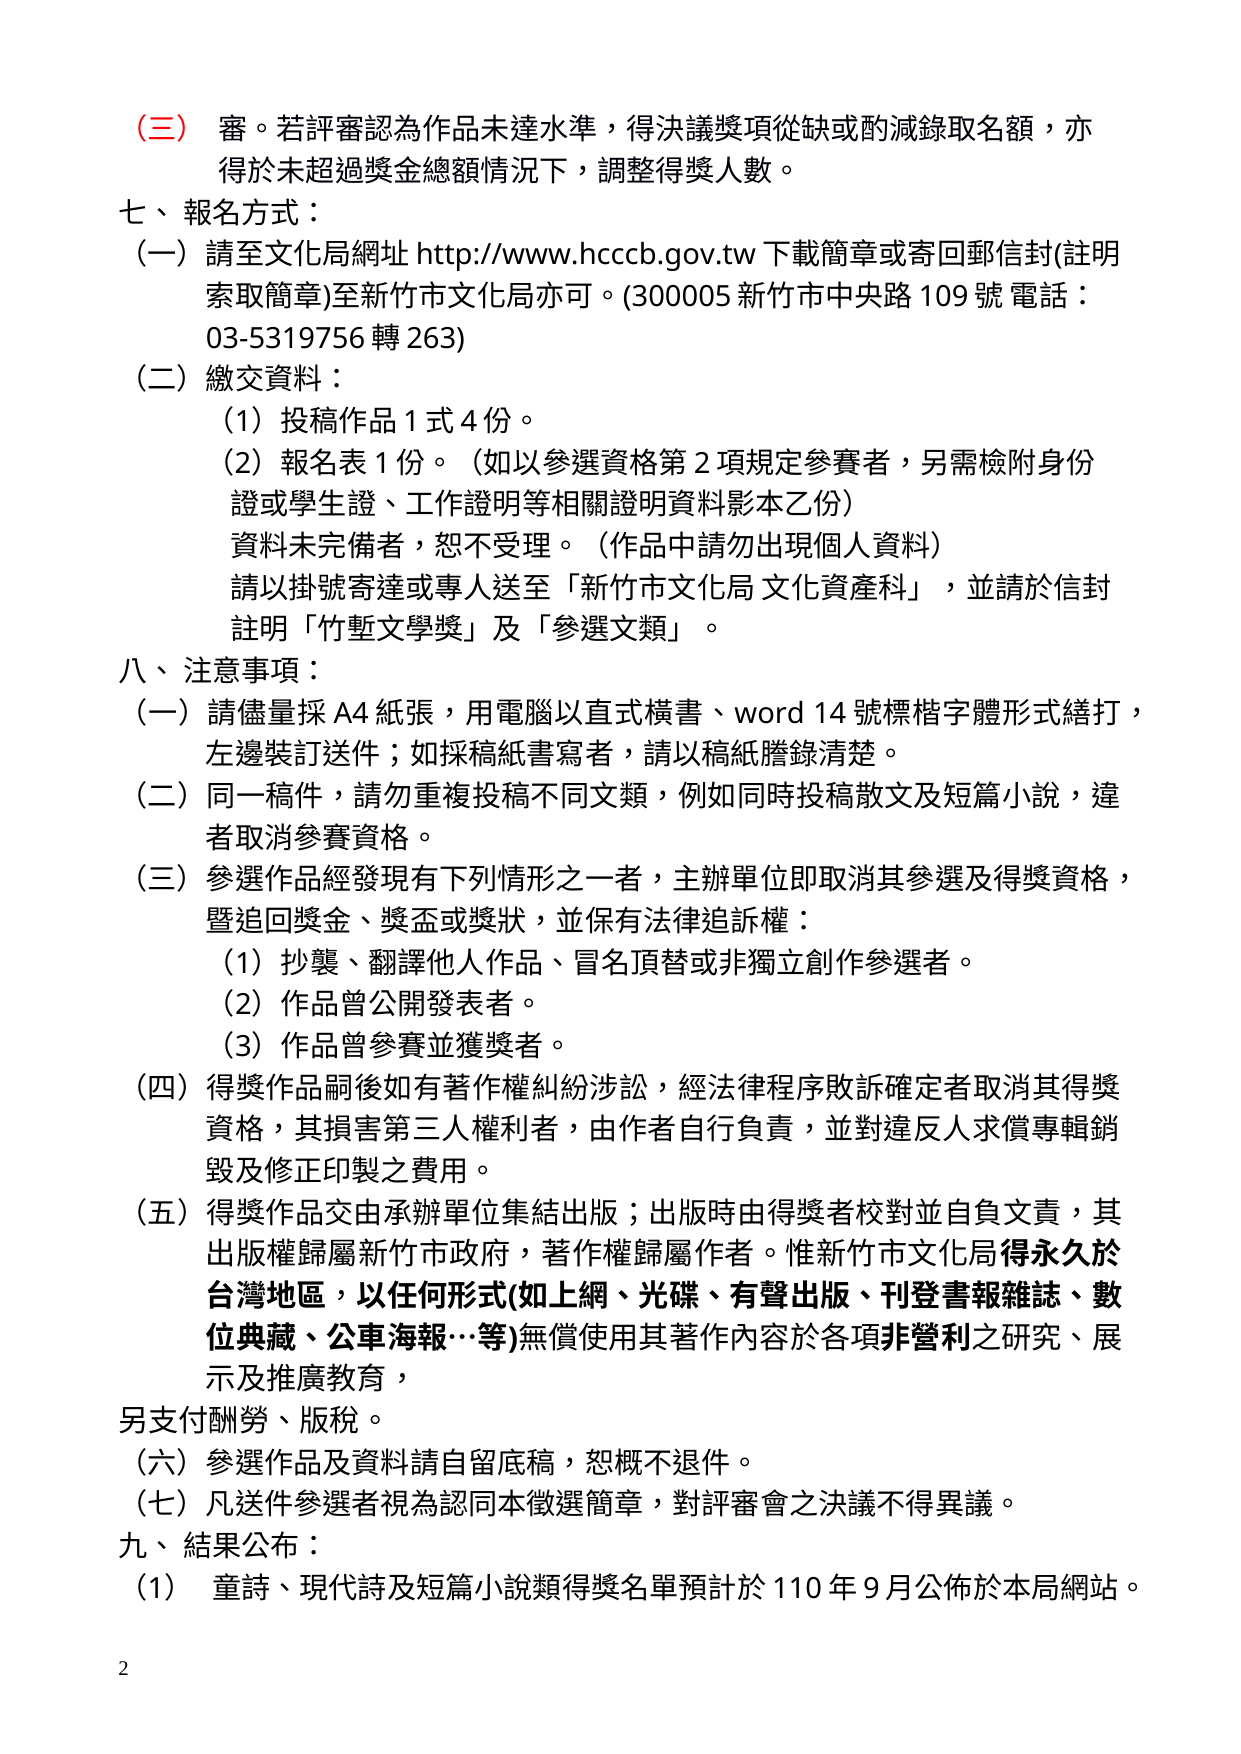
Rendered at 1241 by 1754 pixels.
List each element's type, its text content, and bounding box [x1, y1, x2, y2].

text （一）請至文化局網址http://www.hcccb.gov.tw下載簡章或寄回郵信封(註明索取簡章)至新竹市文化局亦可。(300005新竹市中央路109號 電話：03-5319756轉263) [118, 231, 1122, 356]
text （1）投稿作品1式4份。 [205, 398, 1122, 440]
list 童詩、現代詩及短篇小說類得獎名單預計於110年9月公佈於本局網站。 [118, 1565, 1122, 1606]
text （二）同一稿件，請勿重複投稿不同文類，例如同時投稿散文及短篇小說，違者取消參賽資格。 [118, 773, 1122, 856]
text （七）凡送件參選者視為認同本徵選簡章，對評審會之決議不得異議。 [118, 1481, 1122, 1523]
text 七、 報名方式： [118, 190, 1122, 231]
text （一）請儘量採A4紙張，用電腦以直式橫書、word 14號標楷字體形式繕打，左邊裝訂送件；如採稿紙書寫者，請以稿紙謄錄清楚。 [118, 690, 1122, 773]
text 八、 注意事項： [118, 648, 1122, 690]
list 審。若評審認為作品未達水準，得決議獎項從缺或酌減錄取名額，亦得於未超過獎金總額情況下，調整得獎人數。 [118, 106, 1122, 190]
text （2）報名表1份。（如以參選資格第2項規定參賽者，另需檢附身份證或學生證、工作證明等相關證明資料影本乙份） 資料未完備者，恕不受理。（作品中請勿出現個人資料） 請以掛號寄達或專人送至「新竹市文化局 文化資產科」，並請於信封註明「竹塹文學獎」及「參選文類」。 [205, 440, 1122, 648]
text 九、 結果公布： [118, 1523, 1122, 1565]
text （三）參選作品經發現有下列情形之一者，主辦單位即取消其參選及得獎資格，暨追回獎金、獎盃或獎狀，並保有法律追訴權： （1）抄襲、翻譯他人作品、冒名頂替或非獨立創作參選者。 （2）作品曾公開發表者。 （3）作品曾參賽並獲獎者。 [118, 856, 1122, 1065]
text （四）得獎作品嗣後如有著作權糾紛涉訟，經法律程序敗訴確定者取消其得獎資格，其損害第三人權利者，由作者自行負責，並對違反人求償專輯銷毀及修正印製之費用。 [118, 1065, 1122, 1190]
text （六）參選作品及資料請自留底稿，恕概不退件。 [118, 1440, 1122, 1481]
text （五）得獎作品交由承辦單位集結出版；出版時由得獎者校對並自負文責，其出版權歸屬新竹市政府，著作權歸屬作者。惟新竹市文化局得永久於台灣地區，以任何形式(如上網、光碟、有聲出版、刊登書報雜誌、數位典藏、公車海報…等)無償使用其著作內容於各項非營利之研究、展示及推廣教育， [118, 1190, 1122, 1398]
text 另支付酬勞、版稅。 [118, 1398, 1122, 1440]
text （二）繳交資料： [118, 356, 1122, 398]
